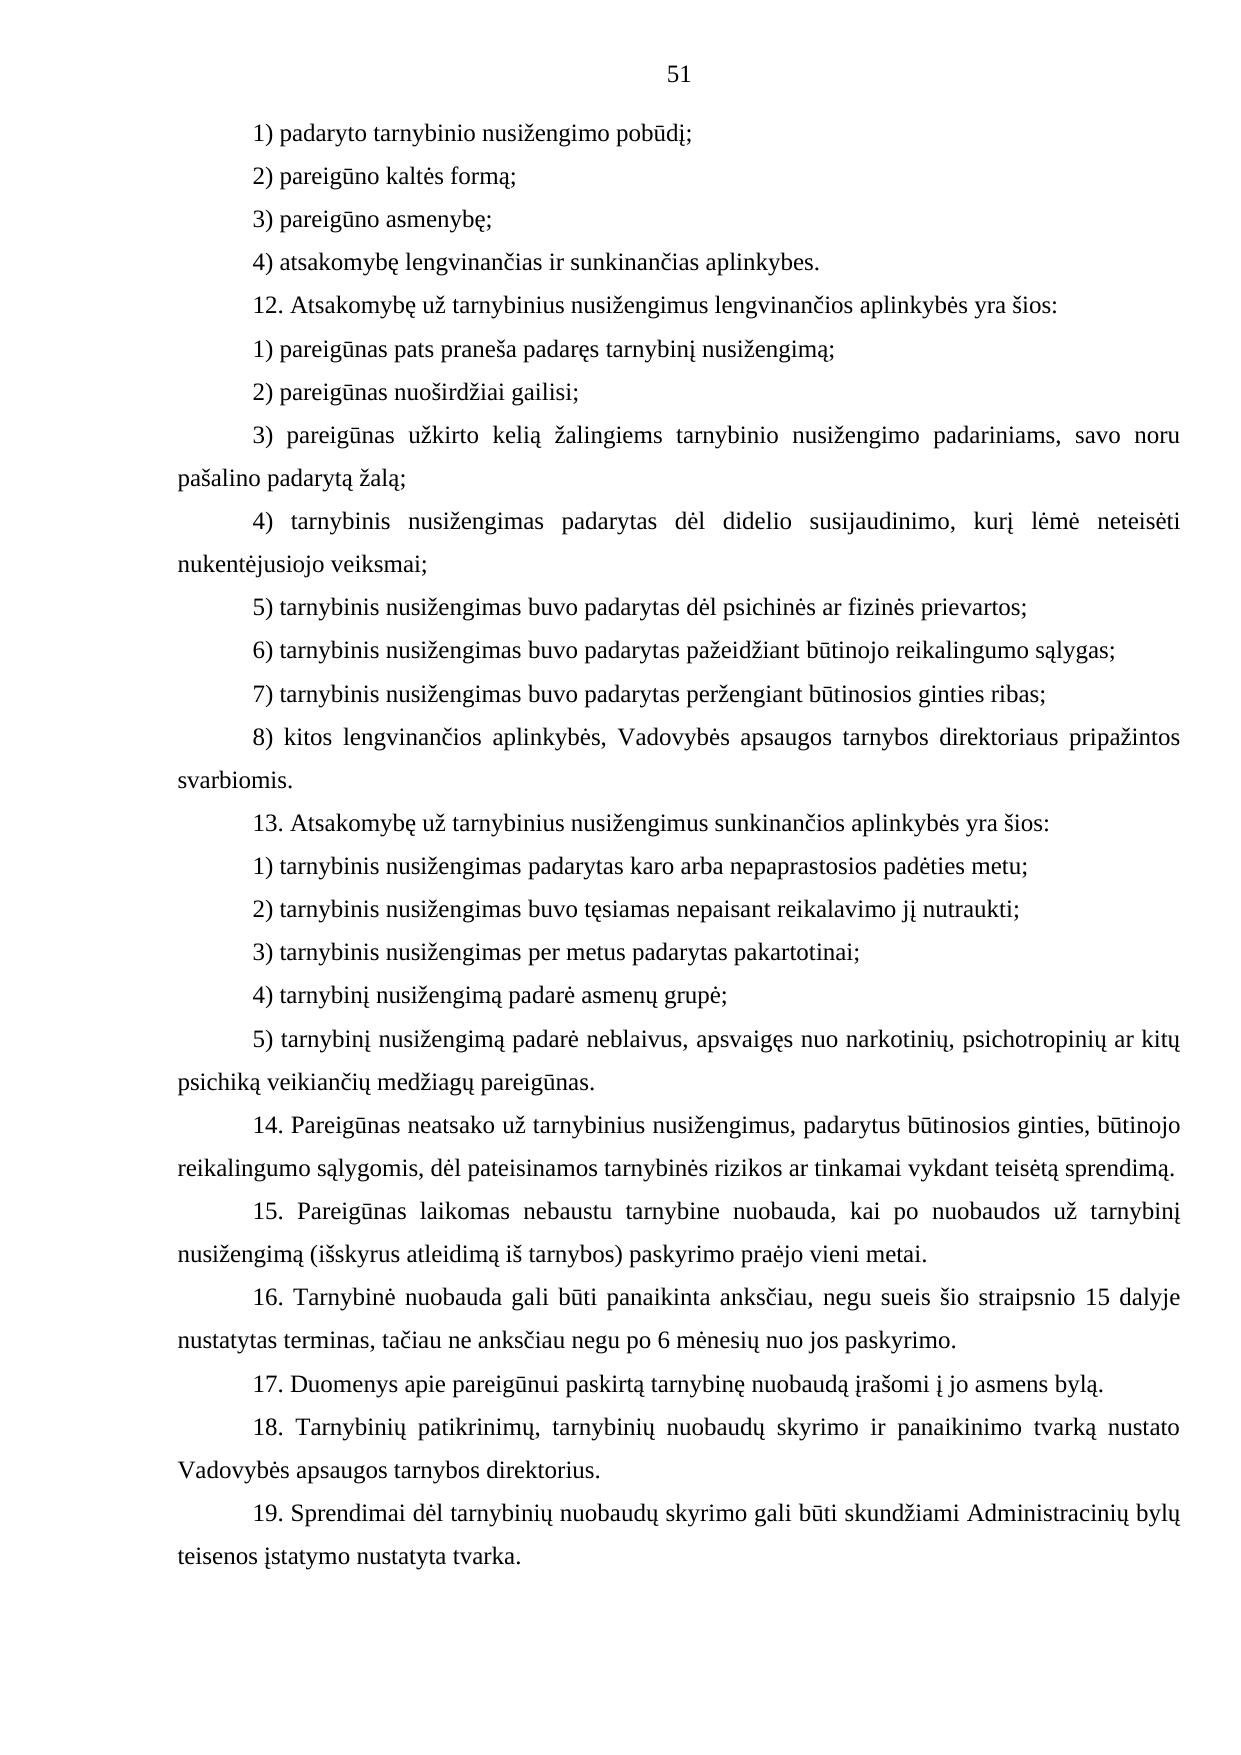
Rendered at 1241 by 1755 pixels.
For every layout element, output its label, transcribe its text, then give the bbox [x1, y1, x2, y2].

text 4) atsakomybę lengvinančias ir sunkinančias aplinkybes. [177, 247, 1181, 276]
text 13. Atsakomybę už tarnybinius nusižengimus sunkinančios aplinkybės yra šios: [177, 808, 1181, 837]
text 3) pareigūnas užkirto kelią žalingiems tarnybinio nusižengimo padariniams, savo noru pašalino padarytą žalą; [177, 420, 1181, 492]
text 3) pareigūno asmenybę; [177, 204, 1181, 233]
text 6) tarnybinis nusižengimas buvo padarytas pažeidžiant būtinojo reikalingumo sąlygas; [177, 636, 1181, 664]
text 19. Sprendimai dėl tarnybinių nuobaudų skyrimo gali būti skundžiami Administracinių bylų teisenos įstatymo nustatyta tvarka. [177, 1498, 1181, 1570]
text 1) tarnybinis nusižengimas padarytas karo arba nepaprastosios padėties metu; [177, 851, 1181, 880]
text 15. Pareigūnas laikomas nebaustu tarnybine nuobauda, kai po nuobaudos už tarnybinį nusižengimą (išskyrus atleidimą iš tarnybos) paskyrimo praėjo vieni metai. [177, 1196, 1181, 1268]
text 5) tarnybinis nusižengimas buvo padarytas dėl psichinės ar fizinės prievartos; [177, 592, 1181, 621]
text 5) tarnybinį nusižengimą padarė neblaivus, apsvaigęs nuo narkotinių, psichotropinių ar kitų psichiką veikiančių medžiagų pareigūnas. [177, 1024, 1181, 1096]
text 2) pareigūnas nuoširdžiai gailisi; [177, 377, 1181, 406]
text 18. Tarnybinių patikrinimų, tarnybinių nuobaudų skyrimo ir panaikinimo tvarką nustato Vadovybės apsaugos tarnybos direktorius. [177, 1412, 1181, 1484]
text 7) tarnybinis nusižengimas buvo padarytas peržengiant būtinosios ginties ribas; [177, 679, 1181, 707]
text 4) tarnybinį nusižengimą padarė asmenų grupė; [177, 981, 1181, 1009]
text 2) tarnybinis nusižengimas buvo tęsiamas nepaisant reikalavimo jį nutraukti; [177, 894, 1181, 923]
text 14. Pareigūnas neatsako už tarnybinius nusižengimus, padarytus būtinosios ginties, būtinojo reikalingumo sąlygomis, dėl pateisinamos tarnybinės rizikos ar tinkamai vykdant teisėtą sprendimą. [177, 1110, 1181, 1182]
text 2) pareigūno kaltės formą; [177, 161, 1181, 190]
text 3) tarnybinis nusižengimas per metus padarytas pakartotinai; [177, 937, 1181, 966]
text 16. Tarnybinė nuobauda gali būti panaikinta anksčiau, negu sueis šio straipsnio 15 dalyje nustatytas terminas, tačiau ne anksčiau negu po 6 mėnesių nuo jos paskyrimo. [177, 1282, 1181, 1354]
text 1) pareigūnas pats praneša padaręs tarnybinį nusižengimą; [177, 334, 1181, 362]
text 4) tarnybinis nusižengimas padarytas dėl didelio susijaudinimo, kurį lėmė neteisėti nukentėjusiojo veiksmai; [177, 506, 1181, 578]
text 17. Duomenys apie pareigūnui paskirtą tarnybinę nuobaudą įrašomi į jo asmens bylą. [177, 1369, 1181, 1397]
text 8) kitos lengvinančios aplinkybės, Vadovybės apsaugos tarnybos direktoriaus pripažintos svarbiomis. [177, 722, 1181, 794]
text 1) padaryto tarnybinio nusižengimo pobūdį; [177, 118, 1181, 147]
text 12. Atsakomybę už tarnybinius nusižengimus lengvinančios aplinkybės yra šios: [177, 291, 1181, 319]
